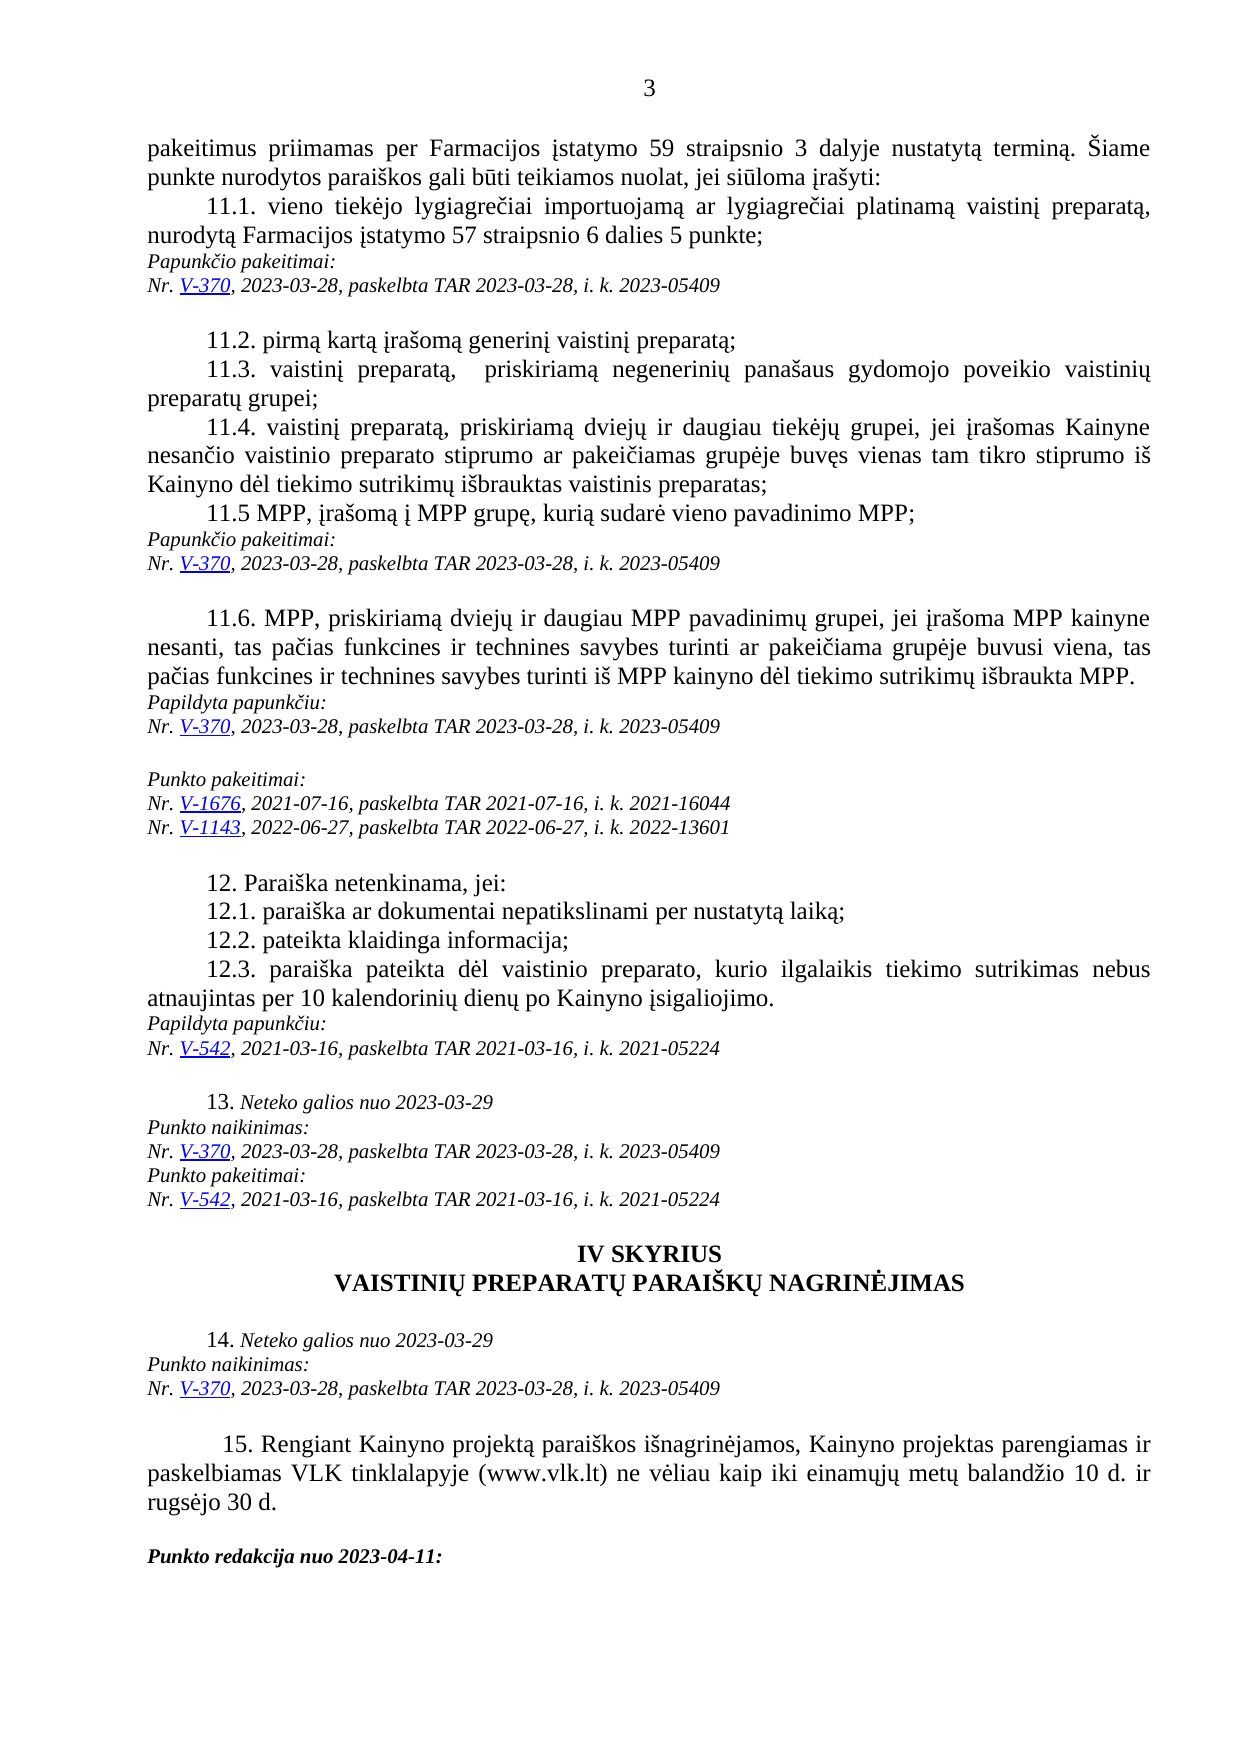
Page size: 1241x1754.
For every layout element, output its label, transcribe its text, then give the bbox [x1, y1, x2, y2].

text 14. Neteko galios nuo 2023-03-29 [147, 1326, 1152, 1352]
text 15. Rengiant Kainyno projektą paraiškos išnagrinėjamos, Kainyno projektas parengiamas ir paskelbiamas VLK tinklalapyje (www.vlk.lt) ne vėliau kaip iki einamųjų metų balandžio 10 d. ir rugsėjo 30 d. [147, 1429, 1152, 1515]
text 13. Neteko galios nuo 2023-03-29 [147, 1088, 1152, 1114]
text Papunkčio pakeitimai: [147, 527, 1152, 551]
text Nr. V-1143, 2022-06-27, paskelbta TAR 2022-06-27, i. k. 2022-13601 [147, 815, 1152, 839]
text Papildyta papunkčiu: [147, 1011, 1152, 1035]
text Punkto naikinimas: [147, 1114, 1152, 1139]
text Nr. V-370, 2023-03-28, paskelbta TAR 2023-03-28, i. k. 2023-05409 [147, 1376, 1152, 1400]
text Nr. V-370, 2023-03-28, paskelbta TAR 2023-03-28, i. k. 2023-05409 [147, 714, 1152, 738]
text Nr. V-370, 2023-03-28, paskelbta TAR 2023-03-28, i. k. 2023-05409 [147, 551, 1152, 575]
text 11.2. pirmą kartą įrašomą generinį vaistinį preparatą; [147, 325, 1152, 354]
text Papunkčio pakeitimai: [147, 248, 1152, 273]
text Nr. V-1676, 2021-07-16, paskelbta TAR 2021-07-16, i. k. 2021-16044 [147, 791, 1152, 815]
text 12.2. pateikta klaidinga informacija; [147, 925, 1152, 954]
text 12.3. paraiška pateikta dėl vaistinio preparato, kurio ilgalaikis tiekimo sutrikimas nebus atnaujintas per 10 kalendorinių dienų po Kainyno įsigaliojimo. [147, 954, 1152, 1011]
text 11.6. MPP, priskiriamą dviejų ir daugiau MPP pavadinimų grupei, jei įrašoma MPP kainyne nesanti, tas pačias funkcines ir technines savybes turinti ar pakeičiama grupėje buvusi viena, tas pačias funkcines ir technines savybes turinti iš MPP kainyno dėl tiekimo sutrikimų išbraukta MPP. [147, 603, 1152, 690]
text 12.1. paraiška ar dokumentai nepatikslinami per nustatytą laiką; [147, 896, 1152, 925]
text 11.4. vaistinį preparatą, priskiriamą dviejų ir daugiau tiekėjų grupei, jei įrašomas Kainyne nesančio vaistinio preparato stiprumo ar pakeičiamas grupėje buvęs vienas tam tikro stiprumo iš Kainyno dėl tiekimo sutrikimų išbrauktas vaistinis preparatas; [147, 412, 1152, 498]
text 12. Paraiška netenkinama, jei: [147, 868, 1152, 896]
text Papildyta papunkčiu: [147, 690, 1152, 714]
text 11.3. vaistinį preparatą, priskiriamą negenerinių panašaus gydomojo poveikio vaistinių preparatų grupei; [147, 354, 1152, 412]
text VAISTINIŲ PREPARATŲ PARAIŠKŲ NAGRINĖJIMAS [147, 1268, 1152, 1297]
text IV SKYRIUS [147, 1239, 1152, 1268]
text Nr. V-370, 2023-03-28, paskelbta TAR 2023-03-28, i. k. 2023-05409 [147, 273, 1152, 297]
text Punkto naikinimas: [147, 1352, 1152, 1376]
text 11.1. vieno tiekėjo lygiagrečiai importuojamą ar lygiagrečiai platinamą vaistinį preparatą, nurodytą Farmacijos įstatymo 57 straipsnio 6 dalies 5 punkte; [147, 191, 1152, 248]
text Punkto pakeitimai: [147, 1163, 1152, 1187]
text Punkto pakeitimai: [147, 767, 1152, 791]
text 11.5 MPP, įrašomą į MPP grupę, kurią sudarė vieno pavadinimo MPP; [206, 498, 1152, 527]
text Nr. V-370, 2023-03-28, paskelbta TAR 2023-03-28, i. k. 2023-05409 [147, 1139, 1152, 1163]
text Nr. V-542, 2021-03-16, paskelbta TAR 2021-03-16, i. k. 2021-05224 [147, 1035, 1152, 1059]
text Punkto redakcija nuo 2023-04-11: [147, 1544, 1152, 1568]
text Nr. V-542, 2021-03-16, paskelbta TAR 2021-03-16, i. k. 2021-05224 [147, 1187, 1152, 1211]
text pakeitimus priimamas per Farmacijos įstatymo 59 straipsnio 3 dalyje nustatytą terminą. Šiame punkte nurodytos paraiškos gali būti teikiamos nuolat, jei siūloma įrašyti: [147, 133, 1152, 191]
